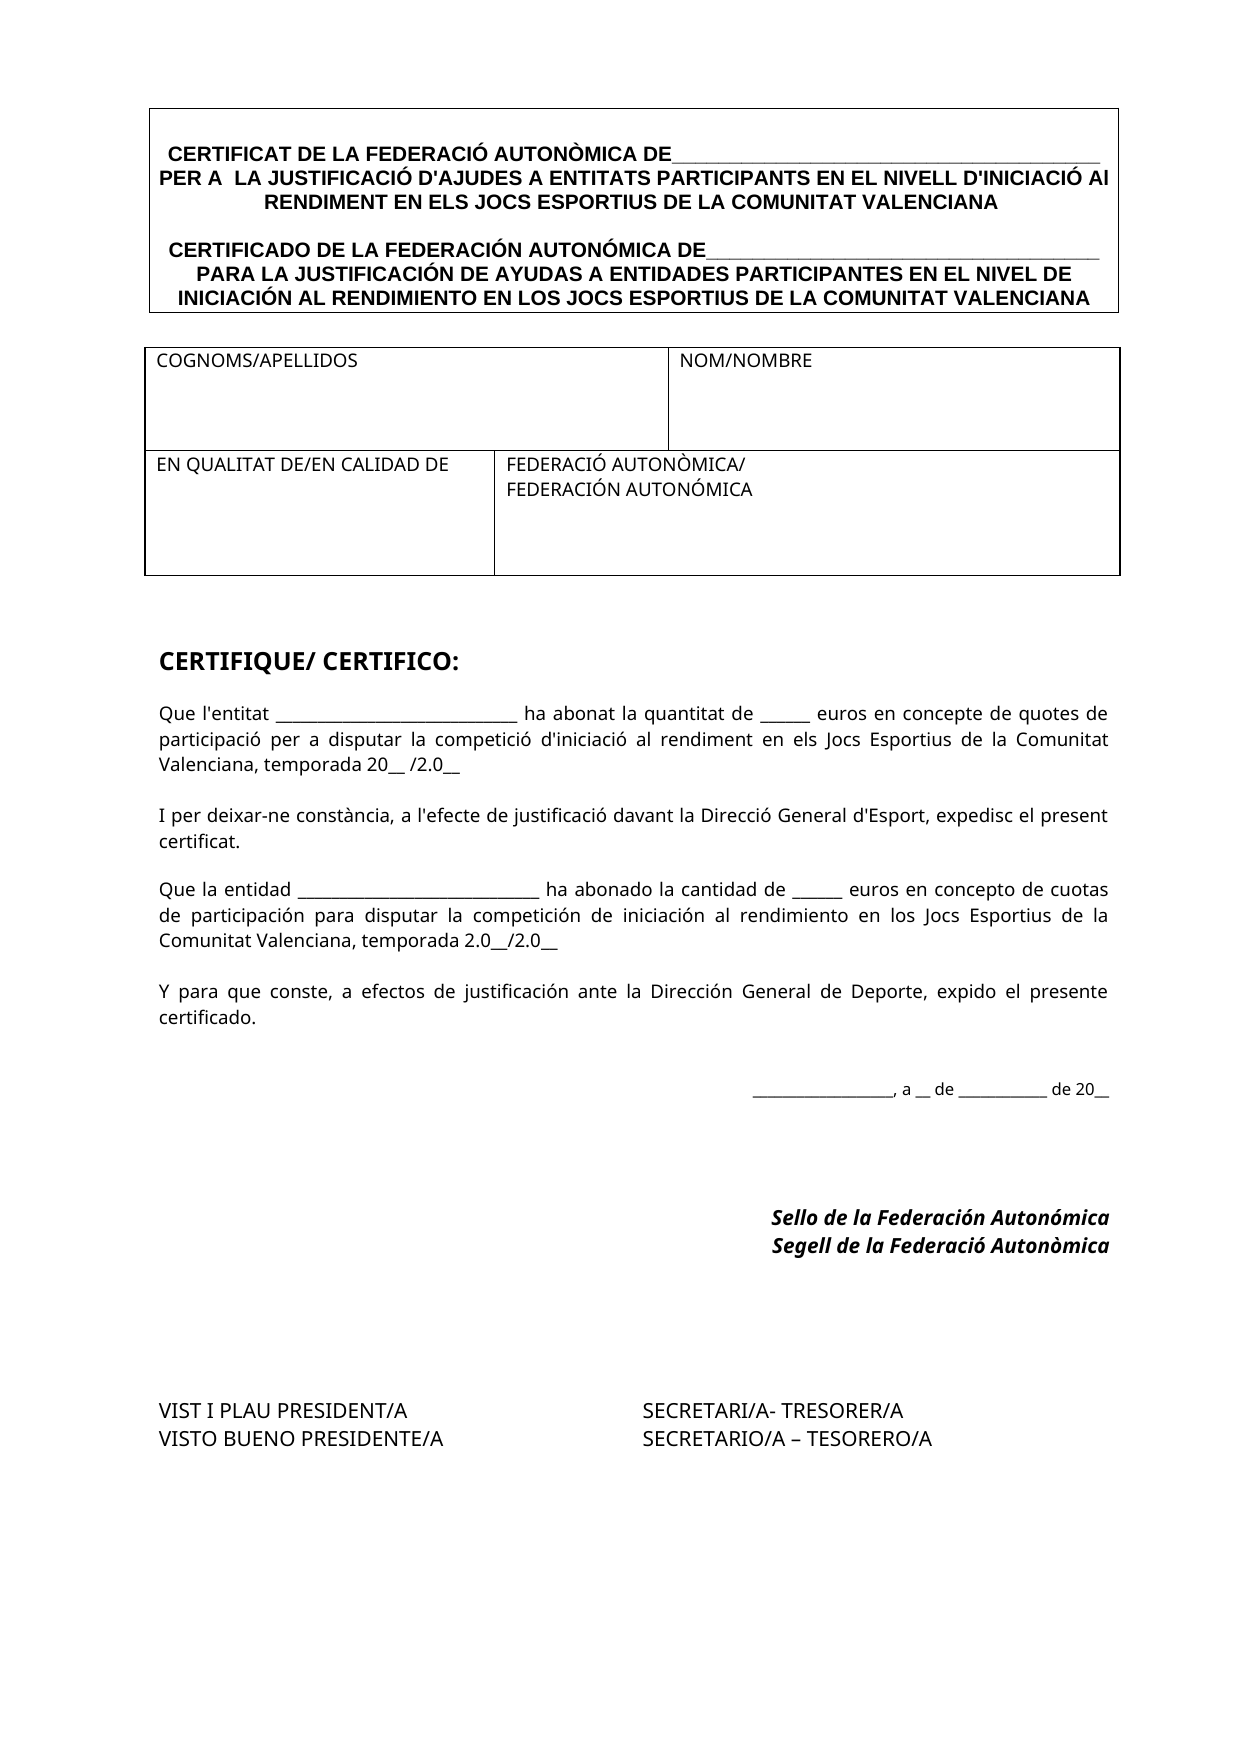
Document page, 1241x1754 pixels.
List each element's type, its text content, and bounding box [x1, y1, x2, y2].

table_header COGNOMS/APELLIDOS [146, 348, 668, 450]
table_cell EN QUALITAT DE/EN CALIDAD DE [146, 451, 494, 574]
text Que la entidad _____________________________ ha abonado la cantidad de ______ euros en concepto de cuotas de participación para disputar la competición de iniciación al rendimiento en los Jocs Esportius de la Comunitat Valenciana, temporada 2.0__/2.0__ [159, 876, 1110, 953]
text PARA LA JUSTIFICACIÓN DE AYUDAS A ENTIDADES PARTICIPANTES EN EL NIVEL DE INICIACIÓN AL RENDIMIENTO EN LOS JOCS ESPORTIUS DE LA COMUNITAT VALENCIANA [150, 258, 1118, 312]
table_header SECRETARI/A- TRESORER/A SECRETARIO/A – TESORERO/A [631, 1396, 1110, 1595]
text Y para que conste, a efectos de justificación ante la Dirección General de Deporte, expido el presente certificado. [159, 978, 1110, 1029]
table_cell FEDERACIÓ AUTONÒMICA/ FEDERACIÓN AUTONÓMICA [495, 451, 1119, 574]
text CERTIFIQUE/ CERTIFICO: [159, 644, 1110, 678]
text Segell de la Federació Autonòmica [159, 1231, 1110, 1259]
text I per deixar-ne constància, a l'efecte de justificació davant la Direcció General d'Esport, expedisc el present certificat. [159, 777, 1110, 854]
text ___________________, a __ de ____________ de 20__ [159, 1078, 1110, 1100]
text Que l'entitat _____________________________ ha abonat la quantitat de ______ euros en concepte de quotes de participació per a disputar la competició d'iniciació al rendiment en els Jocs Esportius de la Comunitat Valenciana, temporada 20__ /2.0__ [159, 701, 1110, 777]
text CERTIFICADO DE LA FEDERACIÓN AUTONÓMICA DE__________________________________ [159, 238, 1110, 258]
text Sello de la Federación Autonómica [159, 1203, 1110, 1231]
table_header VIST I PLAU PRESIDENT/A VISTO BUENO PRESIDENTE/A [148, 1396, 631, 1595]
text CERTIFICAT DE LA FEDERACIÓ AUTONÒMICA DE_____________________________________ PER A LA JUSTIFICACIÓ D'AJUDES A ENTITATS PARTICIPANTS EN EL NIVELL D'INICIACIÓ Al RENDIMENT EN ELS JOCS ESPORTIUS DE LA COMUNITAT VALENCIANA [159, 142, 1110, 214]
table_header NOM/NOMBRE [669, 348, 1119, 450]
